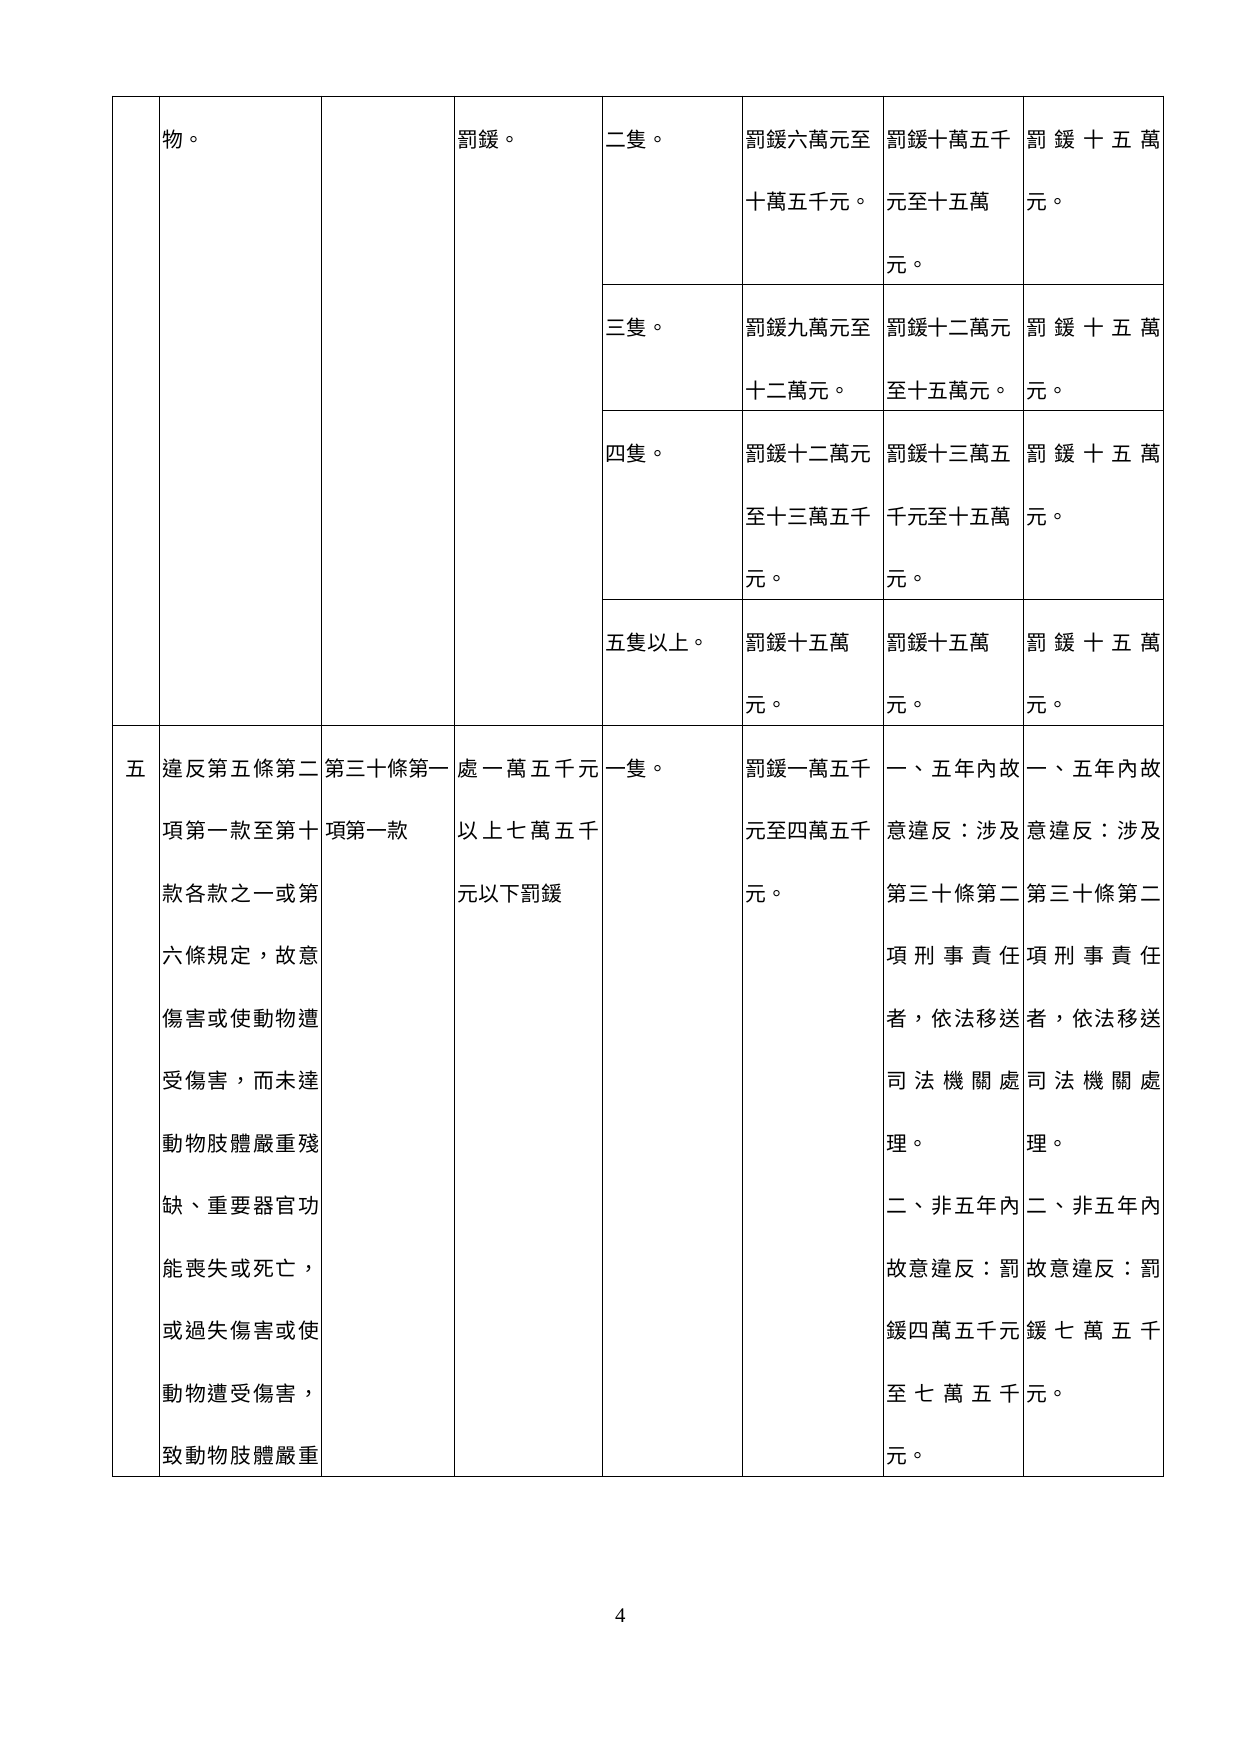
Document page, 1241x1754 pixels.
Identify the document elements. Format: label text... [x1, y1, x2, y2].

table_cell 罰鍰十五萬元。 [1024, 600, 1163, 725]
table_cell 罰鍰。 [455, 97, 602, 725]
table_cell 罰鍰十五萬元。 [1024, 411, 1163, 599]
table_cell 五 [113, 726, 159, 1476]
table_cell 罰鍰一萬五千元至四萬五千元。 [743, 726, 883, 1476]
table_cell [322, 97, 454, 725]
table_cell 罰鍰十二萬元至十五萬元。 [884, 285, 1023, 410]
table_cell 罰鍰十三萬五千元至十五萬元。 [884, 411, 1023, 599]
table_cell 罰鍰十五萬元。 [884, 600, 1023, 725]
table_cell 一、五年內故意違反：涉及第三十條第二項刑事責任者，依法移送司法機關處理。 二、非五年內故意違反：罰鍰四萬五千元至七萬五千元。 [884, 726, 1023, 1476]
table_cell 罰鍰十二萬元至十三萬五千元。 [743, 411, 883, 599]
table_cell 一、五年內故意違反：涉及第三十條第二項刑事責任者，依法移送司法機關處理。 二、非五年內故意違反：罰鍰七萬五千元。 [1024, 726, 1163, 1476]
table_cell 三隻。 [603, 285, 742, 410]
table_cell 第三十條第一項第一款 [322, 726, 454, 1476]
table_cell [113, 97, 159, 725]
table_cell 違反第五條第二項第一款至第十款各款之一或第六條規定，故意傷害或使動物遭受傷害，而未達動物肢體嚴重殘缺、重要器官功能喪失或死亡，或過失傷害或使動物遭受傷害，致動物肢體嚴重 [160, 726, 321, 1476]
table_cell 物。 [160, 97, 321, 725]
table_cell 一隻。 [603, 726, 742, 1476]
table_cell 罰鍰十五萬元。 [1024, 97, 1163, 284]
table_cell 四隻。 [603, 411, 742, 599]
table_cell 五隻以上。 [603, 600, 742, 725]
table_cell 罰鍰十萬五千元至十五萬元。 [884, 97, 1023, 284]
table_cell 罰鍰六萬元至十萬五千元。 [743, 97, 883, 284]
table_cell 罰鍰十五萬元。 [1024, 285, 1163, 410]
table_cell 二隻。 [603, 97, 742, 284]
table_cell 處一萬五千元以上七萬五千元以下罰鍰 [455, 726, 602, 1476]
table_cell 罰鍰九萬元至十二萬元。 [743, 285, 883, 410]
table_cell 罰鍰十五萬元。 [743, 600, 883, 725]
